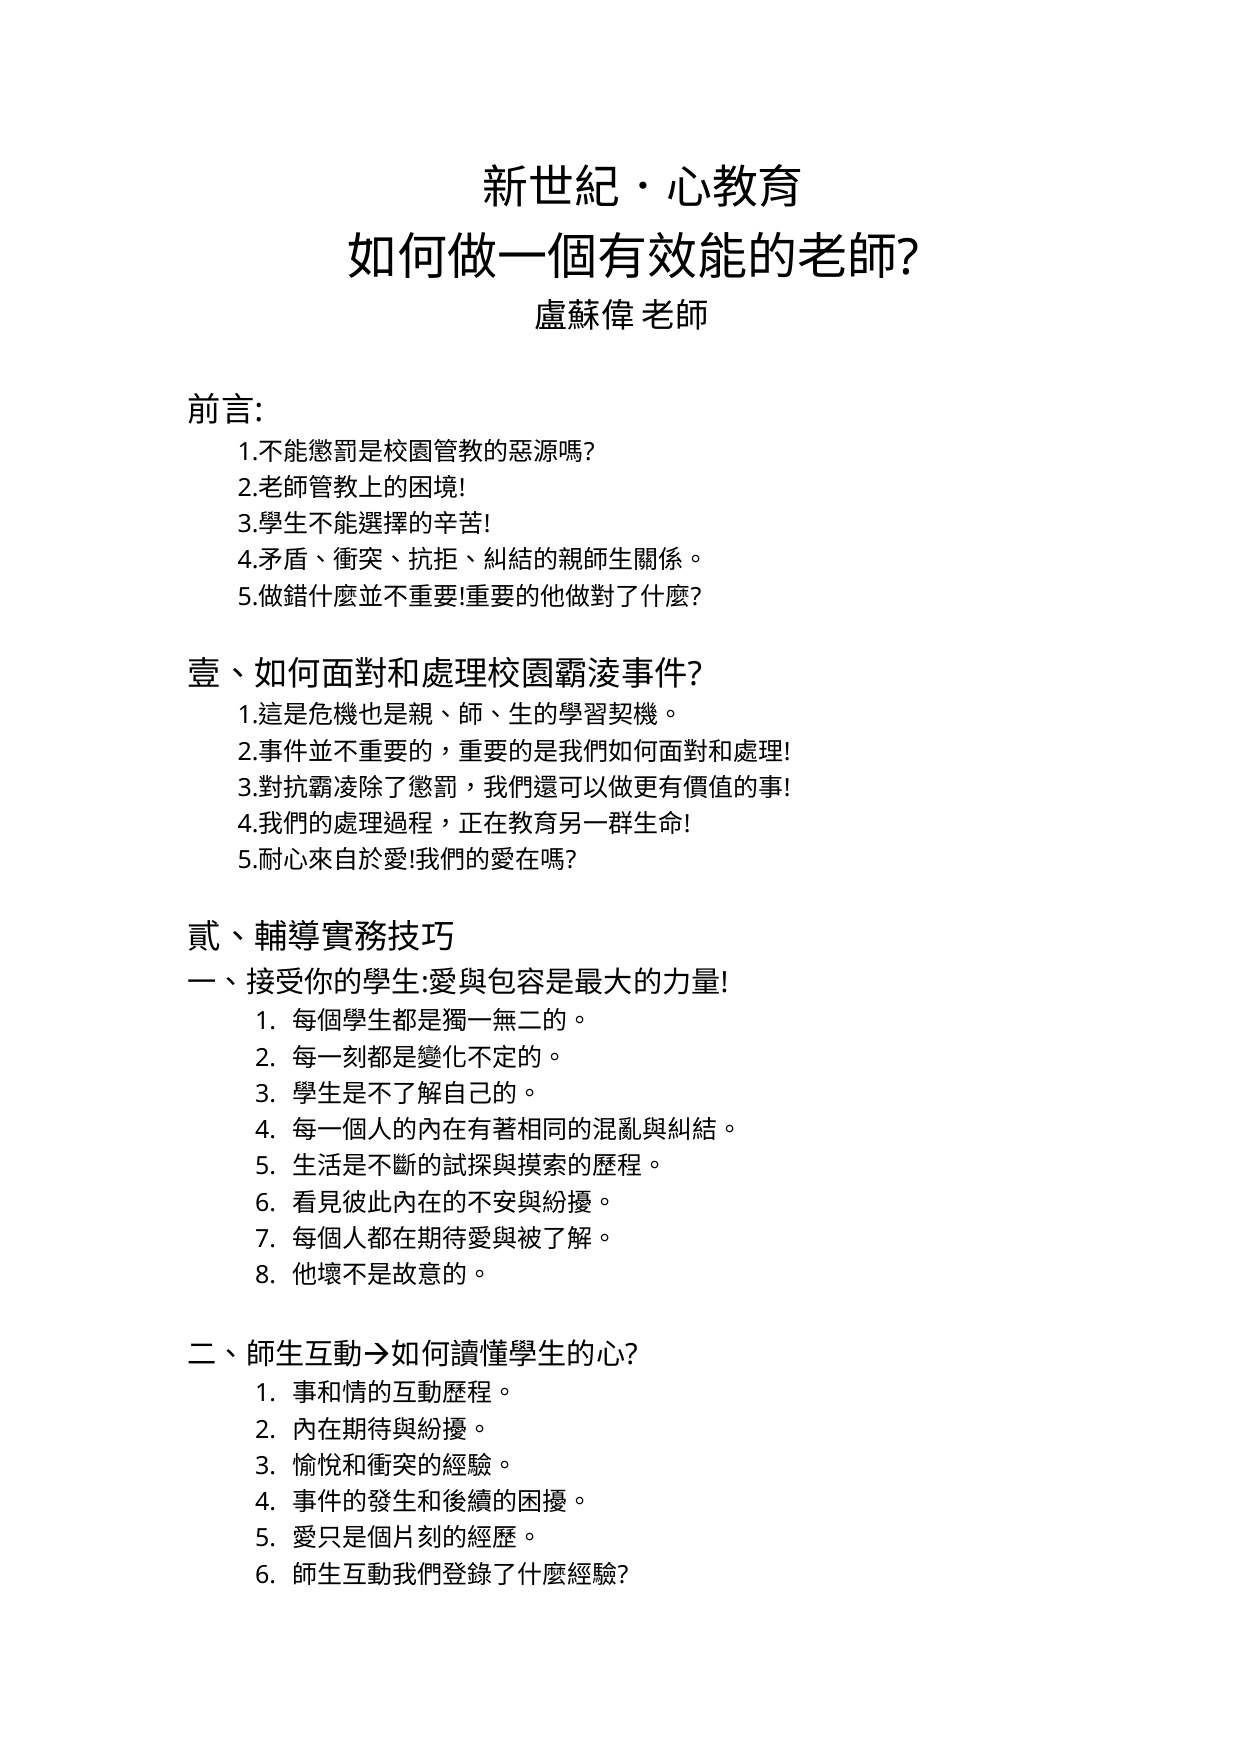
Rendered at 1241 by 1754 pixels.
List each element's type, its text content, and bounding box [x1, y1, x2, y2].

list 看見彼此內在的不安與紛擾。 [255, 1182, 1053, 1218]
list 每一刻都是變化不定的。 [255, 1037, 1053, 1073]
list 每個人都在期待愛與被了解。 [255, 1218, 1053, 1254]
list 學生是不了解自己的。 [255, 1073, 1053, 1109]
list 愛只是個片刻的經歷。 [255, 1518, 1053, 1554]
list 事和情的互動歷程。 [255, 1373, 1053, 1409]
list 師生互動我們登錄了什麼經驗? [255, 1554, 1053, 1590]
text 4.我們的處理過程，正在教育另一群生命! [187, 804, 1053, 840]
list 事件的發生和後續的困擾。 [255, 1482, 1053, 1518]
list 每一個人的內在有著相同的混亂與糾結。 [255, 1109, 1053, 1146]
list 生活是不斷的試探與摸索的歷程。 [255, 1146, 1053, 1182]
text 2.事件並不重要的，重要的是我們如何面對和處理! [187, 731, 1053, 767]
text 3.學生不能選擇的辛苦! [187, 504, 1053, 540]
text 1.不能懲罰是校園管教的惡源嗎? [187, 431, 1053, 467]
text 5.做錯什麼並不重要!重要的他做對了什麼? [187, 576, 1053, 612]
text 如何做一個有效能的老師? [187, 216, 1053, 289]
list 每個學生都是獨一無二的。 [255, 1001, 1053, 1037]
text 一、接受你的學生:愛與包容是最大的力量! [187, 958, 1053, 1001]
text 前言: [187, 383, 1053, 431]
text 壹、如何面對和處理校園霸淩事件? [187, 646, 1053, 695]
text 1.這是危機也是親、師、生的學習契機。 [187, 695, 1053, 731]
text 3.對抗霸凌除了懲罰，我們還可以做更有價值的事! [187, 767, 1053, 804]
text 新世紀．心教育 [187, 150, 1053, 216]
text 二、師生互動如何讀懂學生的心? [187, 1331, 1053, 1373]
text 貳、輔導實務技巧 [187, 910, 1053, 958]
list 他壞不是故意的。 [255, 1254, 1053, 1291]
list 內在期待與紛擾。 [255, 1409, 1053, 1445]
text 4.矛盾、衝突、抗拒、糾結的親師生關係。 [187, 540, 1053, 576]
list 愉悅和衝突的經驗。 [255, 1445, 1053, 1482]
text 5.耐心來自於愛!我們的愛在嗎? [187, 840, 1053, 876]
text 盧蘇偉 老師 [187, 289, 1053, 337]
text 2.老師管教上的困境! [187, 467, 1053, 504]
